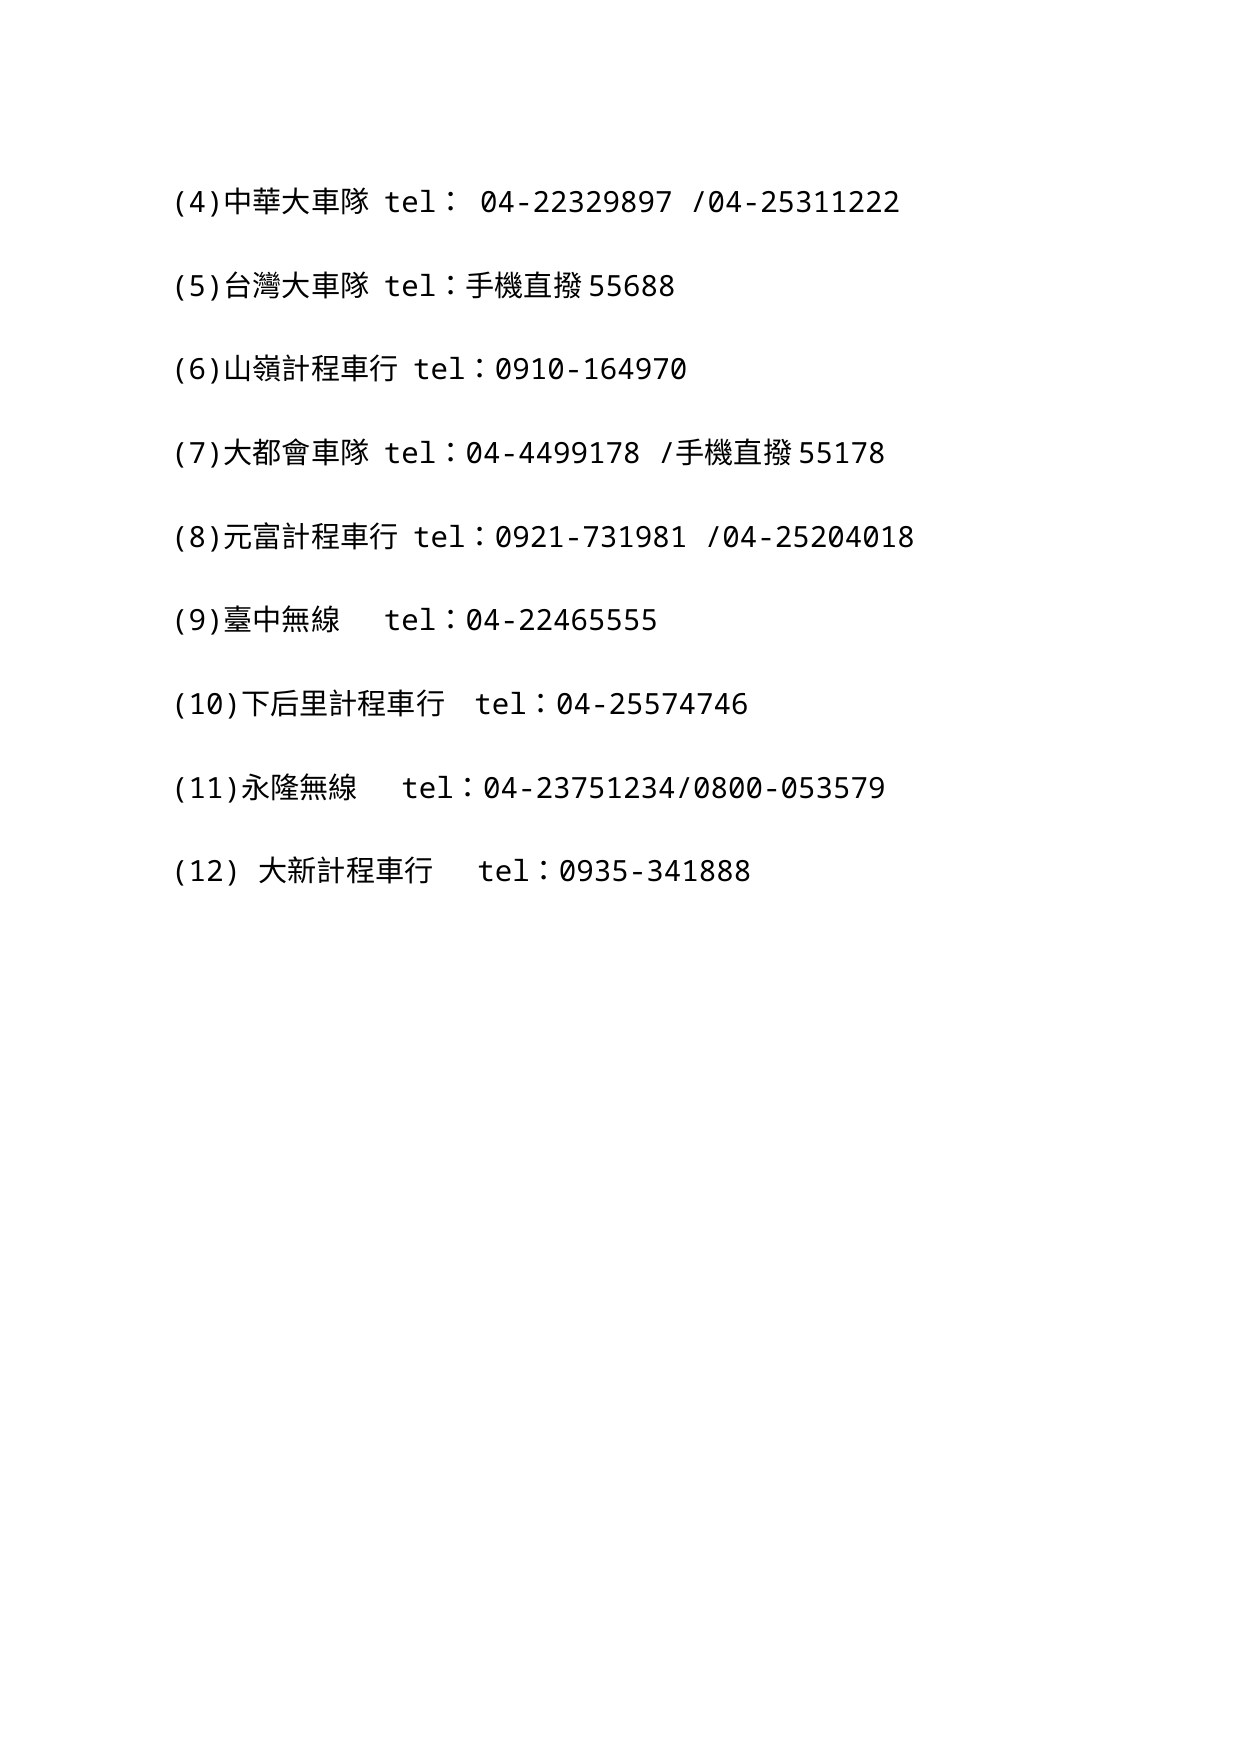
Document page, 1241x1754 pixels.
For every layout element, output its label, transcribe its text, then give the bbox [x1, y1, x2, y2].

text (10)下后里計程車行 tel：04-25574746 [112, 660, 1128, 723]
text (4)中華大車隊 tel： 04-22329897 /04-25311222 [112, 158, 1128, 221]
text (7)大都會車隊 tel：04-4499178 /手機直撥55178 [112, 409, 1128, 472]
text (8)元富計程車行 tel：0921-731981 /04-25204018 [112, 493, 1128, 555]
text (5)台灣大車隊 tel：手機直撥55688 [112, 242, 1128, 304]
text (6)山嶺計程車行 tel：0910-164970 [112, 326, 1128, 388]
text (9)臺中無線 tel：04-22465555 [112, 576, 1128, 639]
text (11)永隆無線 tel：04-23751234/0800-053579 [112, 744, 1128, 806]
text (12) 大新計程車行 tel：0935-341888 [112, 827, 1128, 890]
